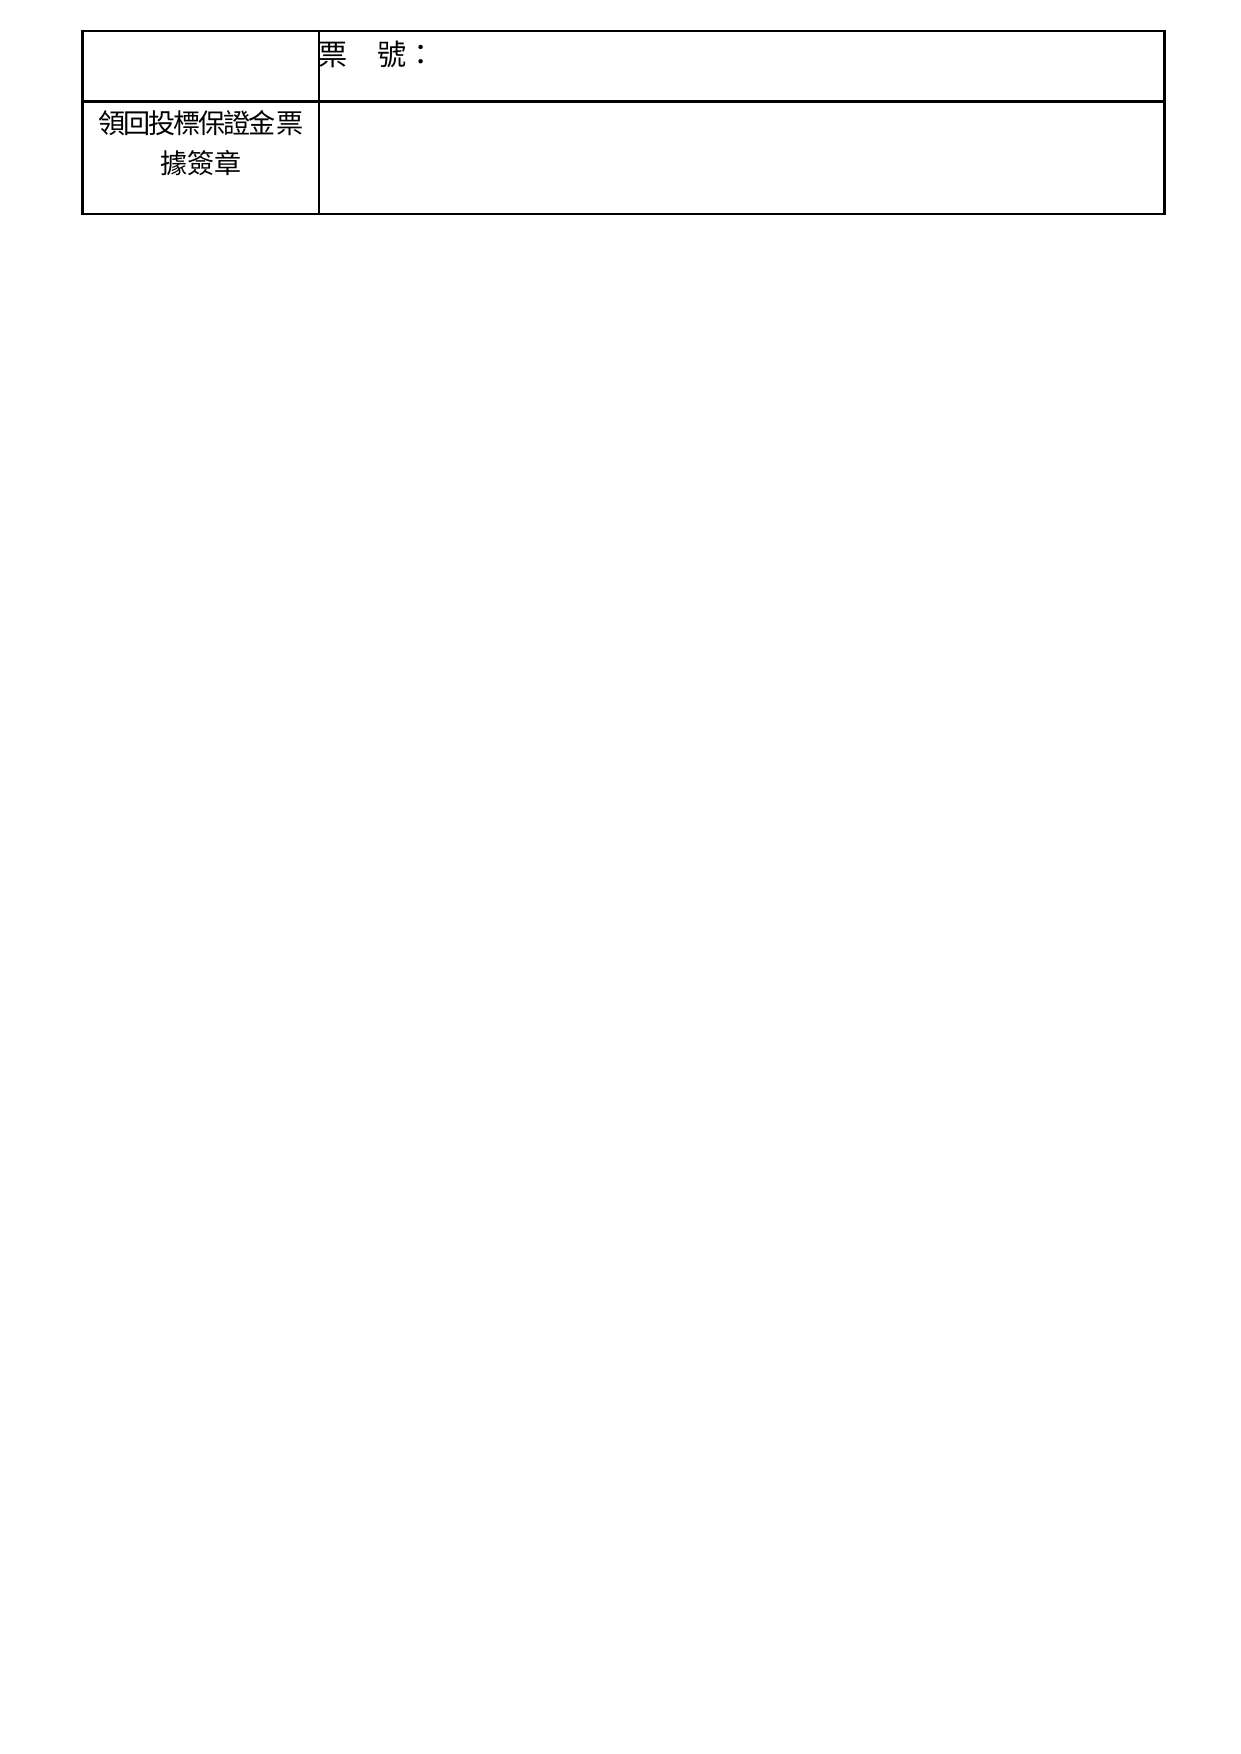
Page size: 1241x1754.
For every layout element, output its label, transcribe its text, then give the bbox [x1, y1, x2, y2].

table_cell [84, 32, 318, 100]
table_cell 票 號： [320, 32, 1163, 100]
table_cell [320, 103, 1163, 213]
table_cell 領回投標保證金票據簽章 [84, 103, 318, 213]
